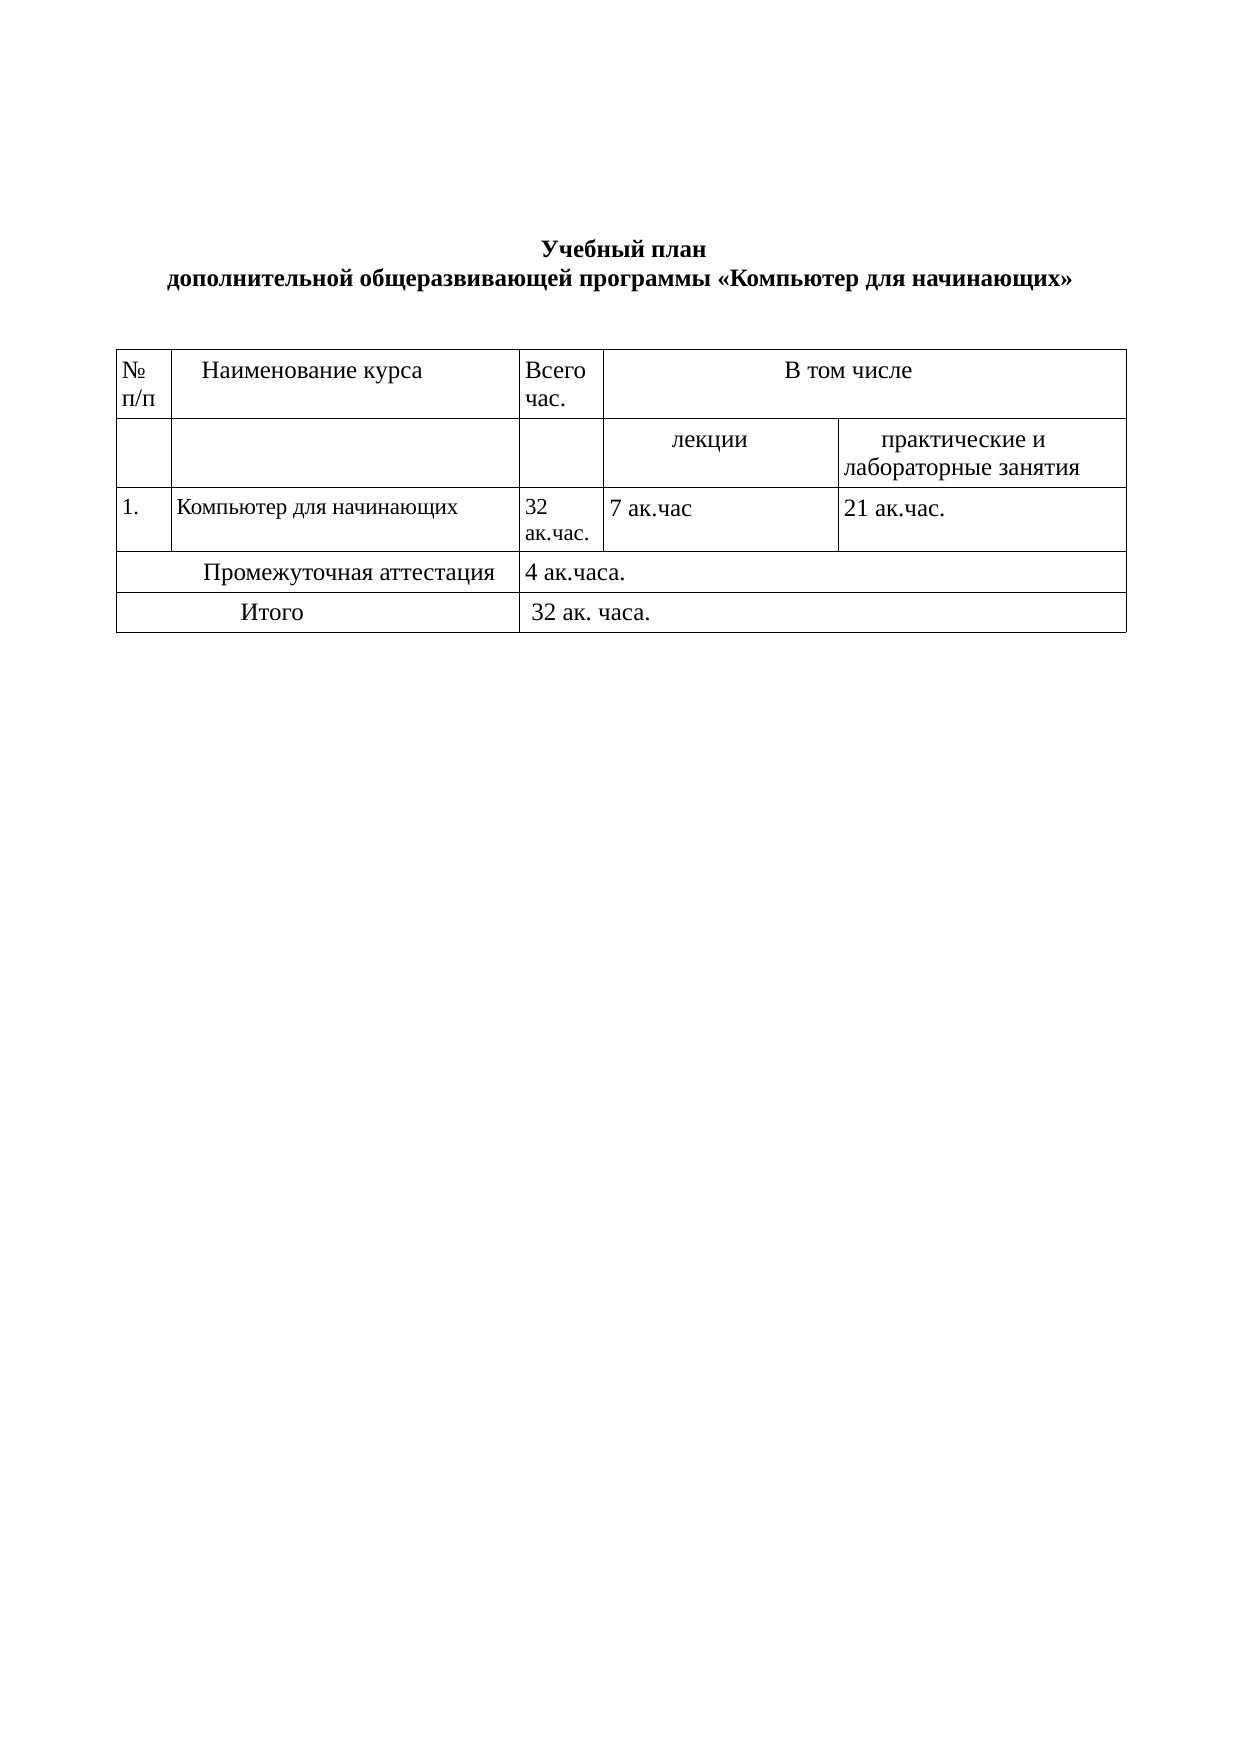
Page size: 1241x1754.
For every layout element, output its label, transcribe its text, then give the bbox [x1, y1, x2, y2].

table_cell Итого [117, 593, 519, 632]
table_cell 7 ак.час [604, 488, 838, 551]
table_cell 1. [117, 488, 171, 551]
table_cell 4 ак.часа. [520, 552, 1126, 592]
table_cell 32 ак.час. [520, 488, 603, 551]
table_cell 32 ак. часа. [520, 593, 1126, 632]
table_cell Промежуточная аттестация [117, 552, 519, 592]
table_header Наименование курса [172, 350, 519, 418]
text Учебный план [118, 234, 1122, 263]
table_cell [172, 419, 519, 487]
table_header Всего час. [520, 350, 603, 418]
table_cell [117, 419, 171, 487]
table_cell [520, 419, 603, 487]
table_cell 21 ак.час. [839, 488, 1126, 551]
table_header № п/п [117, 350, 171, 418]
table_cell практические и лабораторные занятия [839, 419, 1126, 487]
table_header В том числе [604, 350, 1126, 418]
table_cell лекции [604, 419, 838, 487]
table_cell Компьютер для начинающих [172, 488, 519, 551]
text дополнительной общеразвивающей программы «Компьютер для начинающих» [118, 263, 1122, 291]
